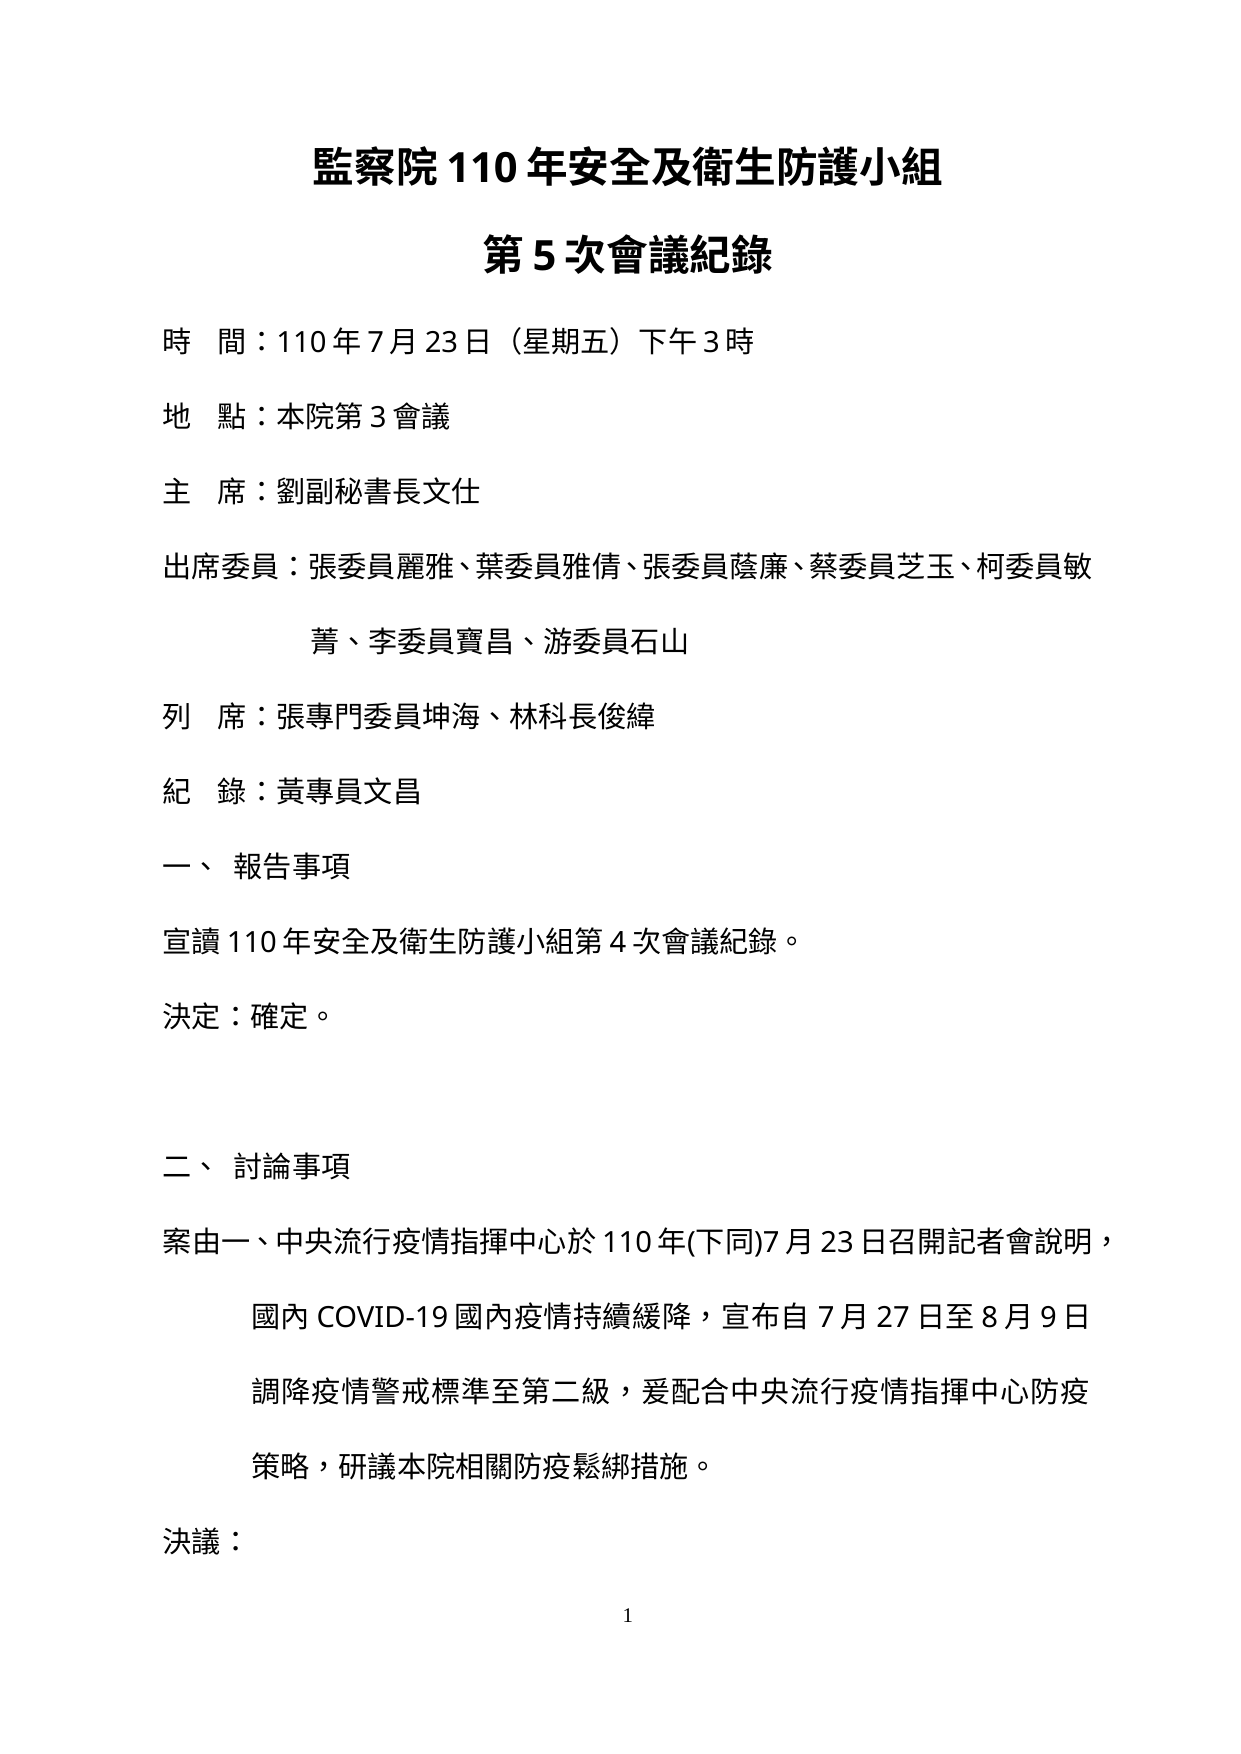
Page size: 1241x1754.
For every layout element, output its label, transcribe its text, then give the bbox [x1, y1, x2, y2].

subtitle 列 席：張專門委員坤海、林科長俊緯 [162, 677, 1093, 752]
text 監察院110年安全及衛生防護小組 [162, 127, 1093, 202]
subtitle 主 席：劉副秘書長文仕 [162, 452, 1093, 527]
subtitle 時 間：110年7月23日（星期五）下午3時 [162, 302, 1093, 377]
subtitle 討論事項 [162, 1127, 1093, 1202]
subtitle 地 點：本院第3會議 [162, 377, 1093, 452]
text 第5次會議紀錄 [162, 214, 1093, 289]
subtitle 出席委員：張委員麗雅、葉委員雅倩、張委員蔭廉、蔡委員芝玉、柯委員敏菁、李委員寶昌、游委員石山 [162, 527, 1093, 677]
subtitle 決議： [162, 1502, 1093, 1577]
subtitle 決定：確定。 [162, 977, 1093, 1052]
subtitle 報告事項 [162, 827, 1093, 902]
subtitle 案由一、中央流行疫情指揮中心於110年(下同)7月23日召開記者會說明，國內COVID-19國內疫情持續緩降，宣布自7月27日至8月9日調降疫情警戒標準至第二級，爰配合中央流行疫情指揮中心防疫策略，研議本院相關防疫鬆綁措施。 [163, 1202, 1093, 1502]
subtitle 紀 錄：黃專員文昌 [162, 752, 1093, 827]
subtitle 宣讀110年安全及衛生防護小組第4次會議紀錄。 [162, 902, 1093, 977]
